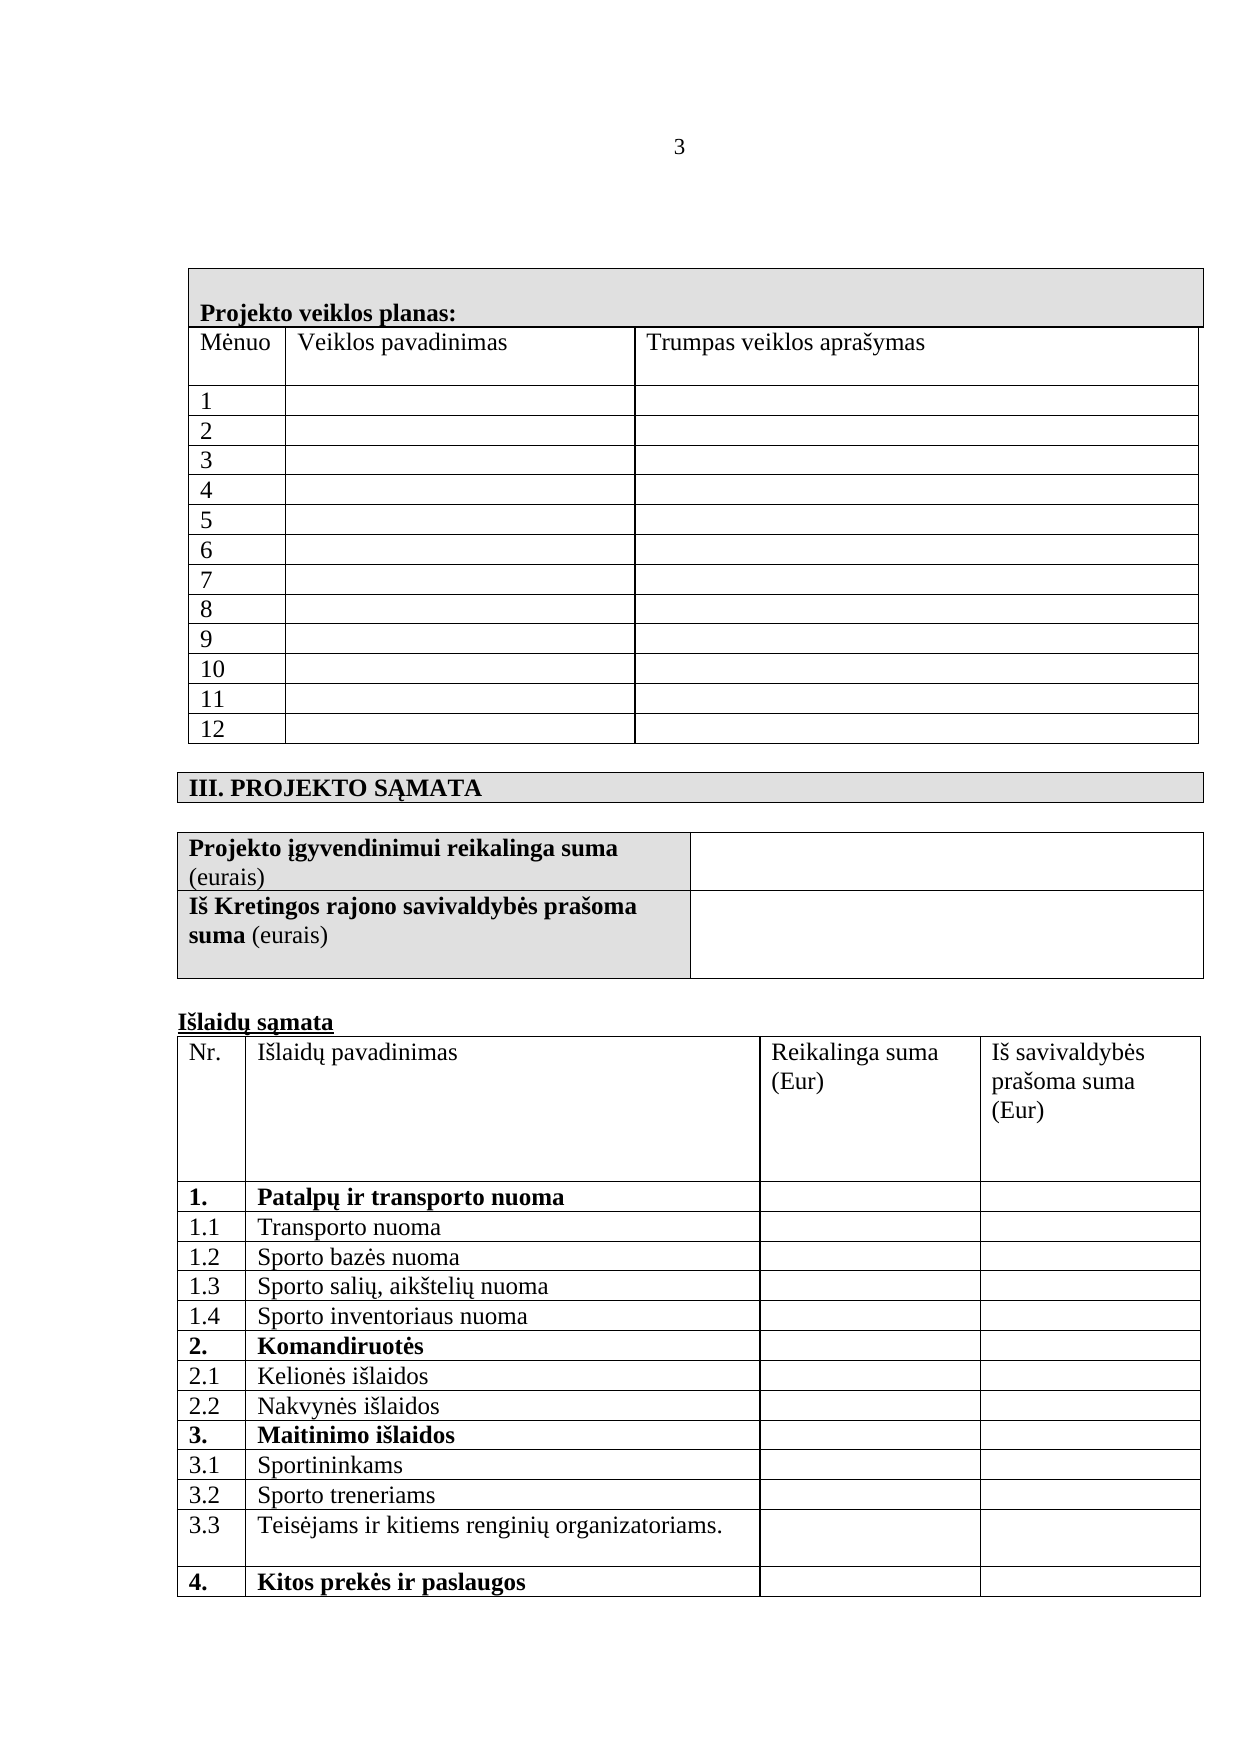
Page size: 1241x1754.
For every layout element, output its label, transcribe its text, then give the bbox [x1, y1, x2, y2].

table_cell [761, 1391, 980, 1419]
table_cell [636, 684, 1198, 713]
table_header Nr. [178, 1037, 245, 1181]
table_cell 1.1 [178, 1212, 245, 1241]
table_cell 1.2 [178, 1242, 245, 1270]
table_cell 4. [178, 1567, 245, 1596]
table_cell Sporto treneriams [246, 1480, 759, 1509]
table_cell [636, 505, 1198, 534]
table_cell [1199, 415, 1204, 444]
table_cell Veiklos pavadinimas [286, 328, 634, 385]
table_cell Kitos prekės ir paslaugos [246, 1567, 759, 1596]
table_cell [636, 714, 1198, 742]
table_cell [981, 1421, 1200, 1449]
table_cell [981, 1301, 1200, 1330]
table_cell Komandiruotės [246, 1331, 759, 1360]
table_cell [981, 1510, 1200, 1566]
table_cell [286, 624, 634, 653]
text Išlaidų sąmata [177, 1007, 1181, 1036]
table_cell [636, 595, 1198, 623]
table_cell [286, 416, 634, 444]
table_cell Kelionės išlaidos [246, 1361, 759, 1390]
table_cell [286, 386, 634, 415]
table_cell 4 [189, 475, 285, 504]
table_cell [981, 1242, 1200, 1270]
table_cell 2.1 [178, 1361, 245, 1390]
table_cell [1199, 474, 1204, 504]
table_cell [761, 1242, 980, 1270]
table_cell Sporto bazės nuoma [246, 1242, 759, 1270]
table_cell 2.2 [178, 1391, 245, 1419]
table_cell [981, 1331, 1200, 1360]
table_cell 8 [189, 595, 285, 623]
table_cell 6 [189, 535, 285, 564]
table_cell Transporto nuoma [246, 1212, 759, 1241]
table_cell [636, 624, 1198, 653]
table_cell [636, 654, 1198, 683]
table_cell [636, 475, 1198, 504]
table_cell [981, 1450, 1200, 1479]
table_cell [286, 535, 634, 564]
table_cell 3 [189, 446, 285, 474]
table_cell Sporto inventoriaus nuoma [246, 1301, 759, 1330]
table_cell [1199, 328, 1204, 385]
table_cell Trumpas veiklos aprašymas [636, 328, 1198, 385]
table_cell [981, 1361, 1200, 1390]
table_cell [1199, 594, 1204, 623]
table_cell 2. [178, 1331, 245, 1360]
table_header III. PROJEKTO SĄMATA [178, 773, 1203, 802]
table_cell [286, 565, 634, 593]
table_cell 10 [189, 654, 285, 683]
table_cell [1199, 445, 1204, 474]
table_cell [981, 1480, 1200, 1509]
table_cell [761, 1301, 980, 1330]
table_cell 3.3 [178, 1510, 245, 1566]
table_cell [761, 1212, 980, 1241]
table_cell 3.1 [178, 1450, 245, 1479]
table_cell [1199, 653, 1204, 683]
table_cell Maitinimo išlaidos [246, 1421, 759, 1449]
table_cell [761, 1510, 980, 1566]
table_header Išlaidų pavadinimas [246, 1037, 759, 1181]
table_cell 5 [189, 505, 285, 534]
table_cell 7 [189, 565, 285, 593]
table_cell Sportininkams [246, 1450, 759, 1479]
table_cell [636, 416, 1198, 444]
table_cell [636, 535, 1198, 564]
table_cell 3.2 [178, 1480, 245, 1509]
table_cell [761, 1450, 980, 1479]
table_cell [981, 1271, 1200, 1300]
table_cell [286, 446, 634, 474]
table_cell [761, 1271, 980, 1300]
table_cell [761, 1331, 980, 1360]
table_cell [286, 684, 634, 713]
table_cell Patalpų ir transporto nuoma [246, 1182, 759, 1211]
table_cell 9 [189, 624, 285, 653]
table_cell [761, 1480, 980, 1509]
table_cell [1199, 683, 1204, 713]
table_cell [286, 714, 634, 742]
table_cell [981, 1182, 1200, 1211]
table_header Iš savivaldybės prašoma suma (Eur) [981, 1037, 1200, 1181]
table_cell 2 [189, 416, 285, 444]
table_cell Iš Kretingos rajono savivaldybės prašoma suma (eurais) [178, 891, 690, 978]
table_cell [761, 1421, 980, 1449]
table_cell 1 [189, 386, 285, 415]
table_cell 1.3 [178, 1271, 245, 1300]
table_header Reikalinga suma (Eur) [761, 1037, 980, 1181]
table_cell 1. [178, 1182, 245, 1211]
table_cell [286, 475, 634, 504]
table_cell [1199, 385, 1204, 415]
table_cell [1199, 504, 1204, 534]
table_cell [981, 1212, 1200, 1241]
table_cell [761, 1182, 980, 1211]
table_cell 12 [189, 714, 285, 742]
table_cell Sporto salių, aikštelių nuoma [246, 1271, 759, 1300]
table_cell [636, 446, 1198, 474]
table_cell [286, 654, 634, 683]
table_cell 3. [178, 1421, 245, 1449]
table_cell [286, 595, 634, 623]
table_cell [691, 891, 1203, 978]
table_cell 1.4 [178, 1301, 245, 1330]
table_cell 11 [189, 684, 285, 713]
table_cell [761, 1361, 980, 1390]
table_cell [1199, 623, 1204, 653]
table_cell [761, 1567, 980, 1596]
table_header Projekto įgyvendinimui reikalinga suma (eurais) [178, 833, 690, 890]
table_cell Nakvynės išlaidos [246, 1391, 759, 1419]
table_cell [636, 565, 1198, 593]
table_cell [286, 505, 634, 534]
table_cell Mėnuo [189, 328, 285, 385]
table_cell [1199, 534, 1204, 564]
table_cell [981, 1567, 1200, 1596]
table_cell [1199, 713, 1204, 742]
table_cell [636, 386, 1198, 415]
table_cell [1199, 564, 1204, 593]
table_header [691, 833, 1203, 890]
table_header Projekto veiklos planas: [189, 269, 1203, 326]
table_cell [981, 1391, 1200, 1419]
table_cell Teisėjams ir kitiems renginių organizatoriams. [246, 1510, 759, 1566]
